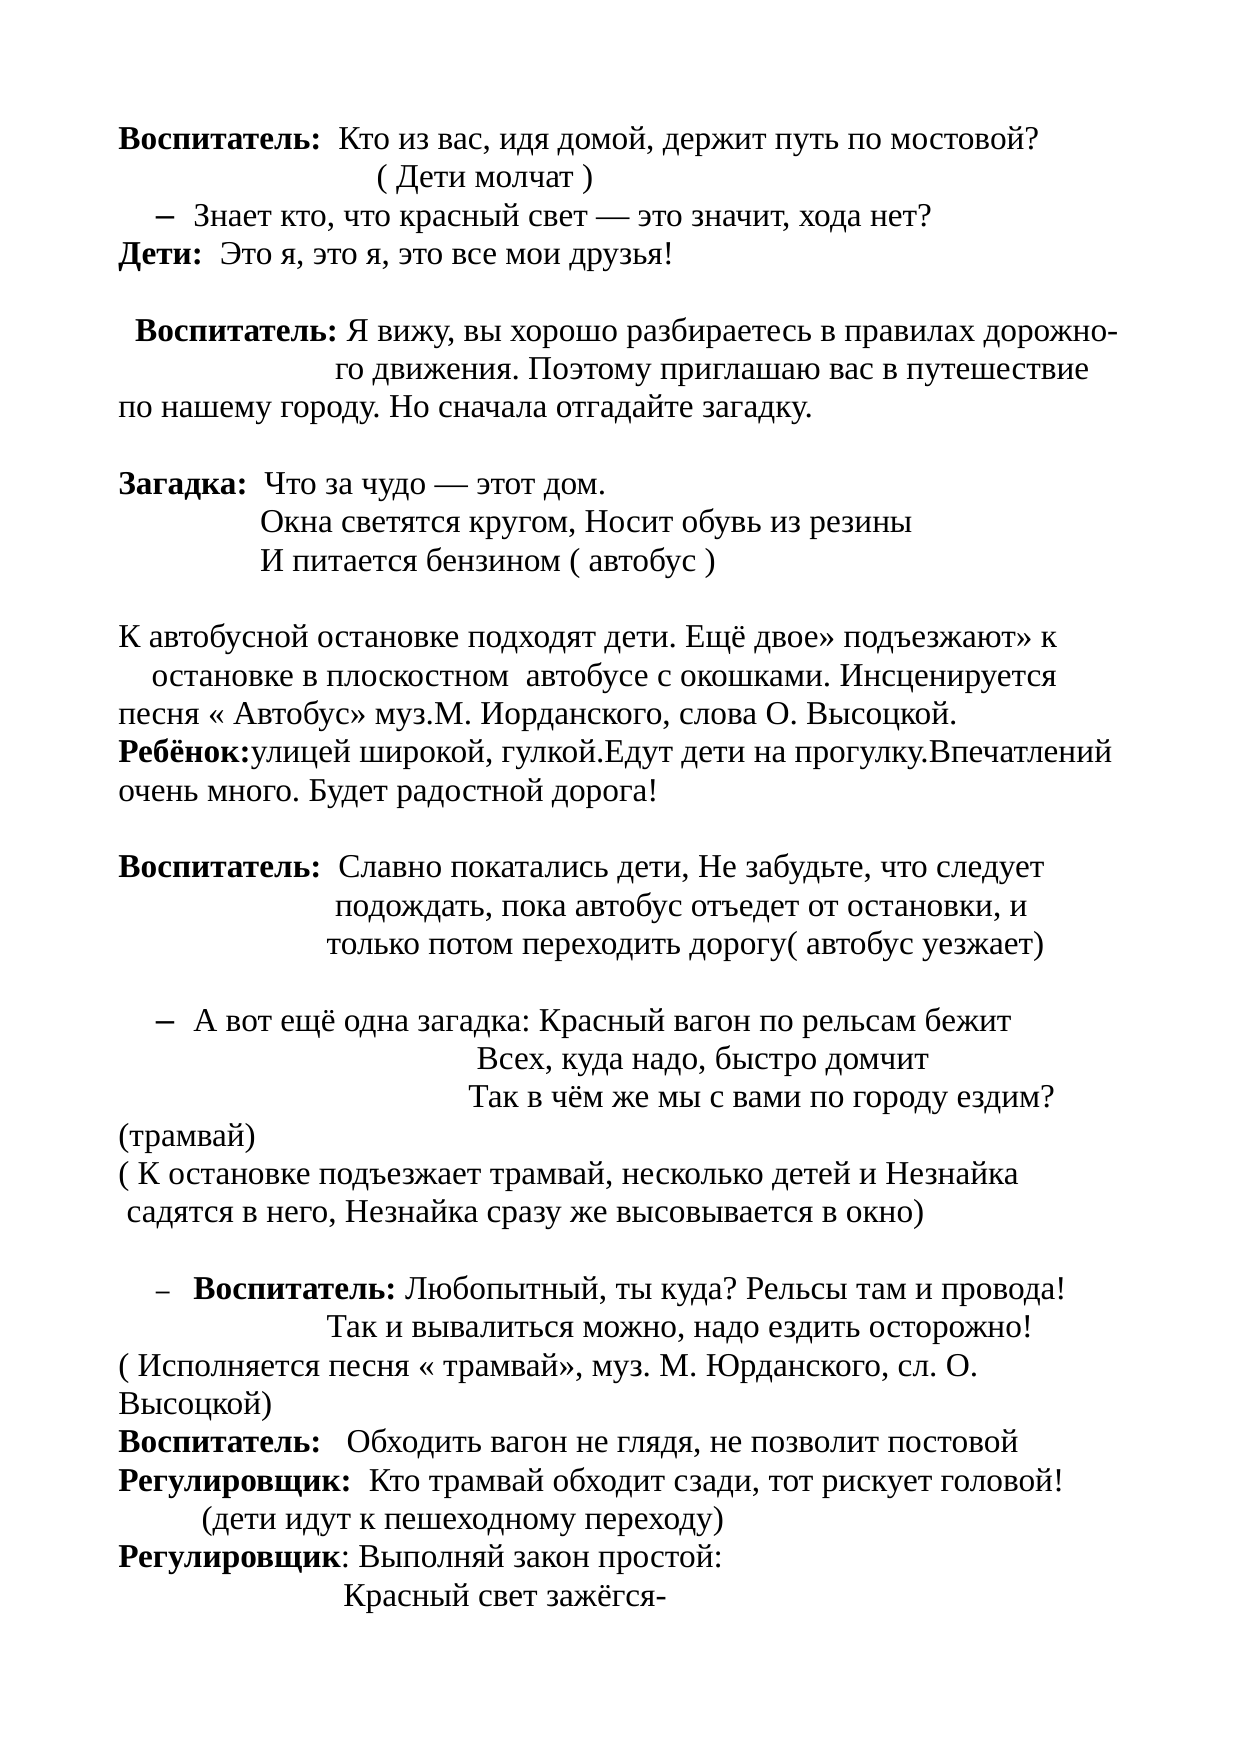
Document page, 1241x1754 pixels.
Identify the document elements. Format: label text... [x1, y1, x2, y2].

text Всех, куда надо, быстро домчит [118, 1038, 1122, 1076]
text остановке в плоскостном автобусе с окошками. Инсценируется песня « Автобус» муз.М. Иорданского, слова О. Высоцкой. Ребёнок:улицей широкой, гулкой.Едут дети на прогулку.Впечатлений очень много. Будет радостной дорога! [118, 655, 1122, 808]
text Красный свет зажёгся- [118, 1575, 1122, 1613]
text го движения. Поэтому приглашаю вас в путешествие по нашему городу. Но сначала отгадайте загадку. [118, 348, 1122, 425]
text Воспитатель: Обходить вагон не глядя, не позволит постовой [118, 1421, 1122, 1460]
text Окна светятся кругом, Носит обувь из резины [118, 501, 1122, 540]
text Загадка: Что за чудо — этот дом. [118, 463, 1122, 501]
text Воспитатель: Славно покатались дети, Не забудьте, что следует [118, 846, 1122, 885]
text К автобусной остановке подходят дети. Ещё двое» подъезжают» к [118, 616, 1122, 655]
text Воспитатель: Кто из вас, идя домой, держит путь по мостовой? [118, 118, 1122, 156]
text подождать, пока автобус отъедет от остановки, и [118, 885, 1122, 923]
text (дети идут к пешеходному переходу) [118, 1498, 1122, 1536]
text ( Дети молчат ) [118, 156, 1122, 195]
text ( Исполняется песня « трамвай», муз. М. Юрданского, сл. О. Высоцкой) [118, 1345, 1122, 1421]
text ( К остановке подъезжает трамвай, несколько детей и Незнайка [118, 1153, 1122, 1191]
text Дети: Это я, это я, это все мои друзья! [118, 233, 1122, 271]
text Регулировщик: Кто трамвай обходит сзади, тот рискует головой! [118, 1460, 1122, 1498]
text Воспитатель: Я вижу, вы хорошо разбираетесь в правилах дорожно- [118, 310, 1122, 348]
text Так в чём же мы с вами по городу ездим? (трамвай) [118, 1076, 1122, 1153]
list Воспитатель: Любопытный, ты куда? Рельсы там и провода! [156, 1268, 1122, 1306]
text Так и вывалиться можно, надо ездить осторожно! [118, 1306, 1122, 1345]
text садятся в него, Незнайка сразу же высовывается в окно) [118, 1191, 1122, 1230]
text И питается бензином ( автобус ) [118, 540, 1122, 578]
list А вот ещё одна загадка: Красный вагон по рельсам бежит [156, 1000, 1122, 1038]
text только потом переходить дорогу( автобус уезжает) [118, 923, 1122, 961]
list Знает кто, что красный свет — это значит, хода нет? [156, 195, 1122, 233]
text Регулировщик: Выполняй закон простой: [118, 1536, 1122, 1575]
